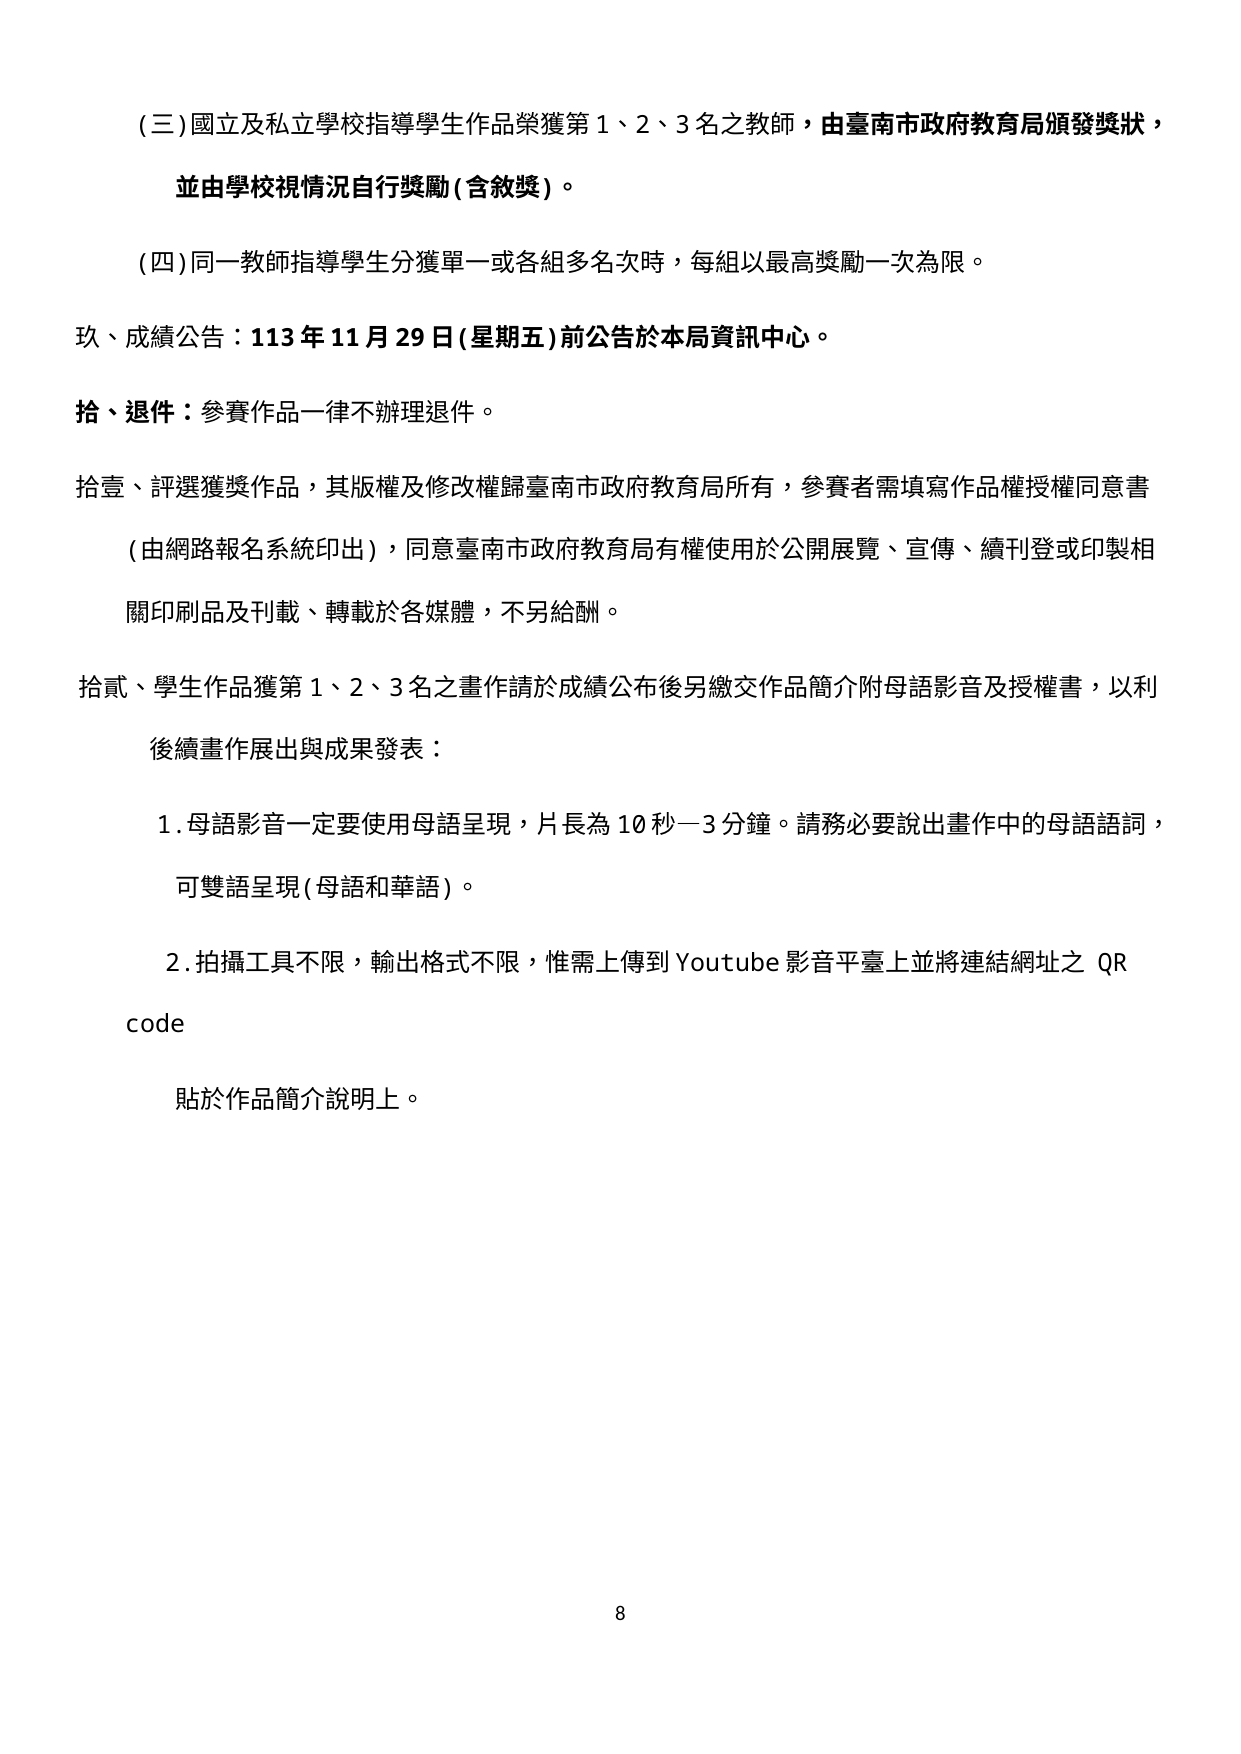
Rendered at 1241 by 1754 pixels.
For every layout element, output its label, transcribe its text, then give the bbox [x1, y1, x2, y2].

text 拾貳、學生作品獲第1、2、3名之畫作請於成績公布後另繳交作品簡介附母語影音及授權書，以利後續畫作展出與成果發表： [78, 644, 1165, 769]
text 拾、退件：參賽作品一律不辦理退件。 [75, 369, 1165, 431]
text (三)國立及私立學校指導學生作品榮獲第1、2、3名之教師，由臺南市政府教育局頒發獎狀，並由學校視情況自行獎勵(含敘獎)。 [75, 81, 1165, 206]
text 拾壹、評選獲獎作品，其版權及修改權歸臺南市政府教育局所有，參賽者需填寫作品權授權同意書(由網路報名系統印出)，同意臺南市政府教育局有權使用於公開展覽、宣傳、續刊登或印製相關印刷品及刊載、轉載於各媒體，不另給酬。 [75, 444, 1165, 631]
text 1.母語影音一定要使用母語呈現，片長為10秒—3分鐘。請務必要說出畫作中的母語語詞，可雙語呈現(母語和華語)。 [75, 781, 1165, 906]
text 玖、成績公告：113年11月29日(星期五)前公告於本局資訊中心。 [75, 294, 1165, 356]
text 貼於作品簡介說明上。 [100, 1056, 1165, 1119]
text (四)同一教師指導學生分獲單一或各組多名次時，每組以最高獎勵一次為限。 [75, 219, 1165, 281]
text 2.拍攝工具不限，輸出格式不限，惟需上傳到Youtube影音平臺上並將連結網址之 QR code [75, 919, 1165, 1044]
